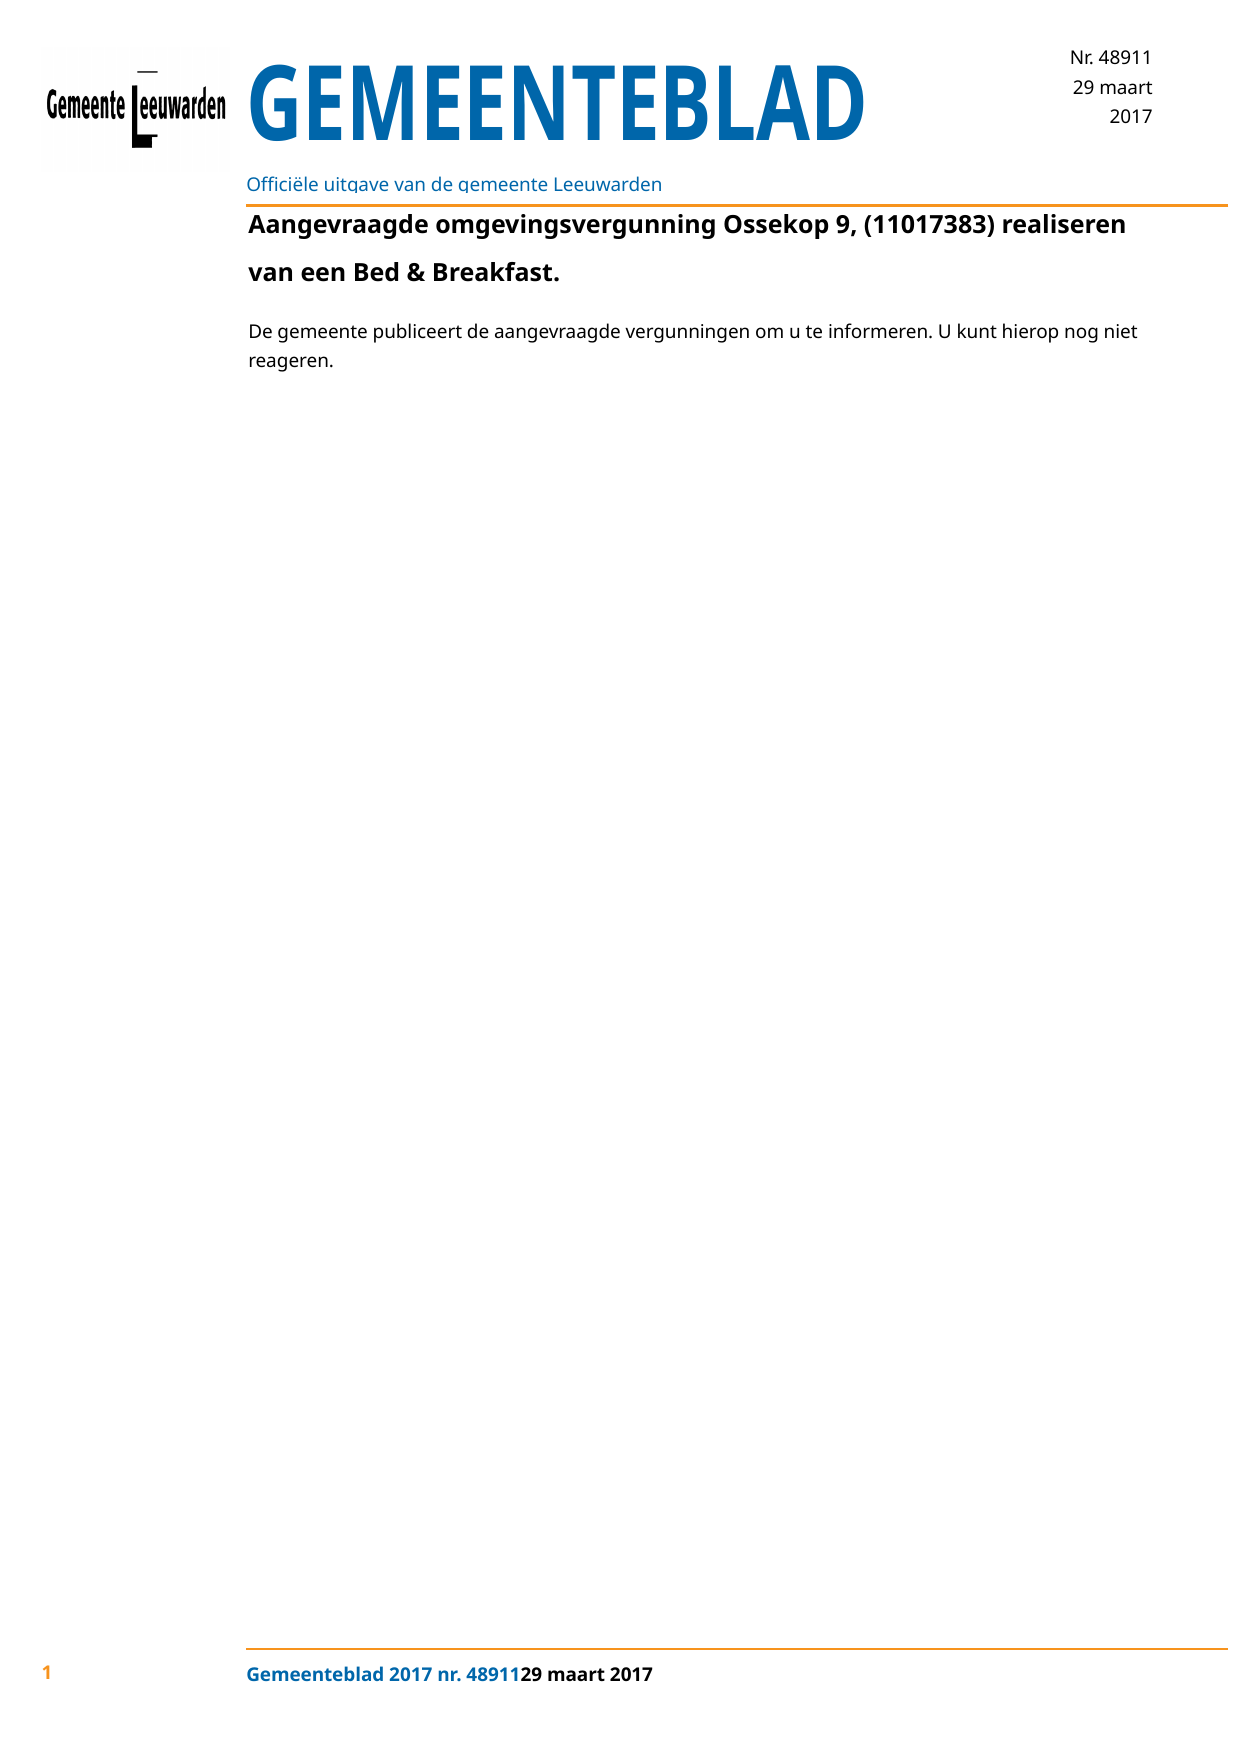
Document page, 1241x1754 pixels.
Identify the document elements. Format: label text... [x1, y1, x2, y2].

text Aangevraagde omgevingsvergunning Ossekop 9, (11017383) realiseren van een Bed & Breakfast. [248, 207, 1152, 288]
picture [41, 47, 231, 172]
text De gemeente publiceert de aangevraagde vergunningen om u te informeren. U kunt hierop nog niet reageren. [248, 318, 1152, 373]
